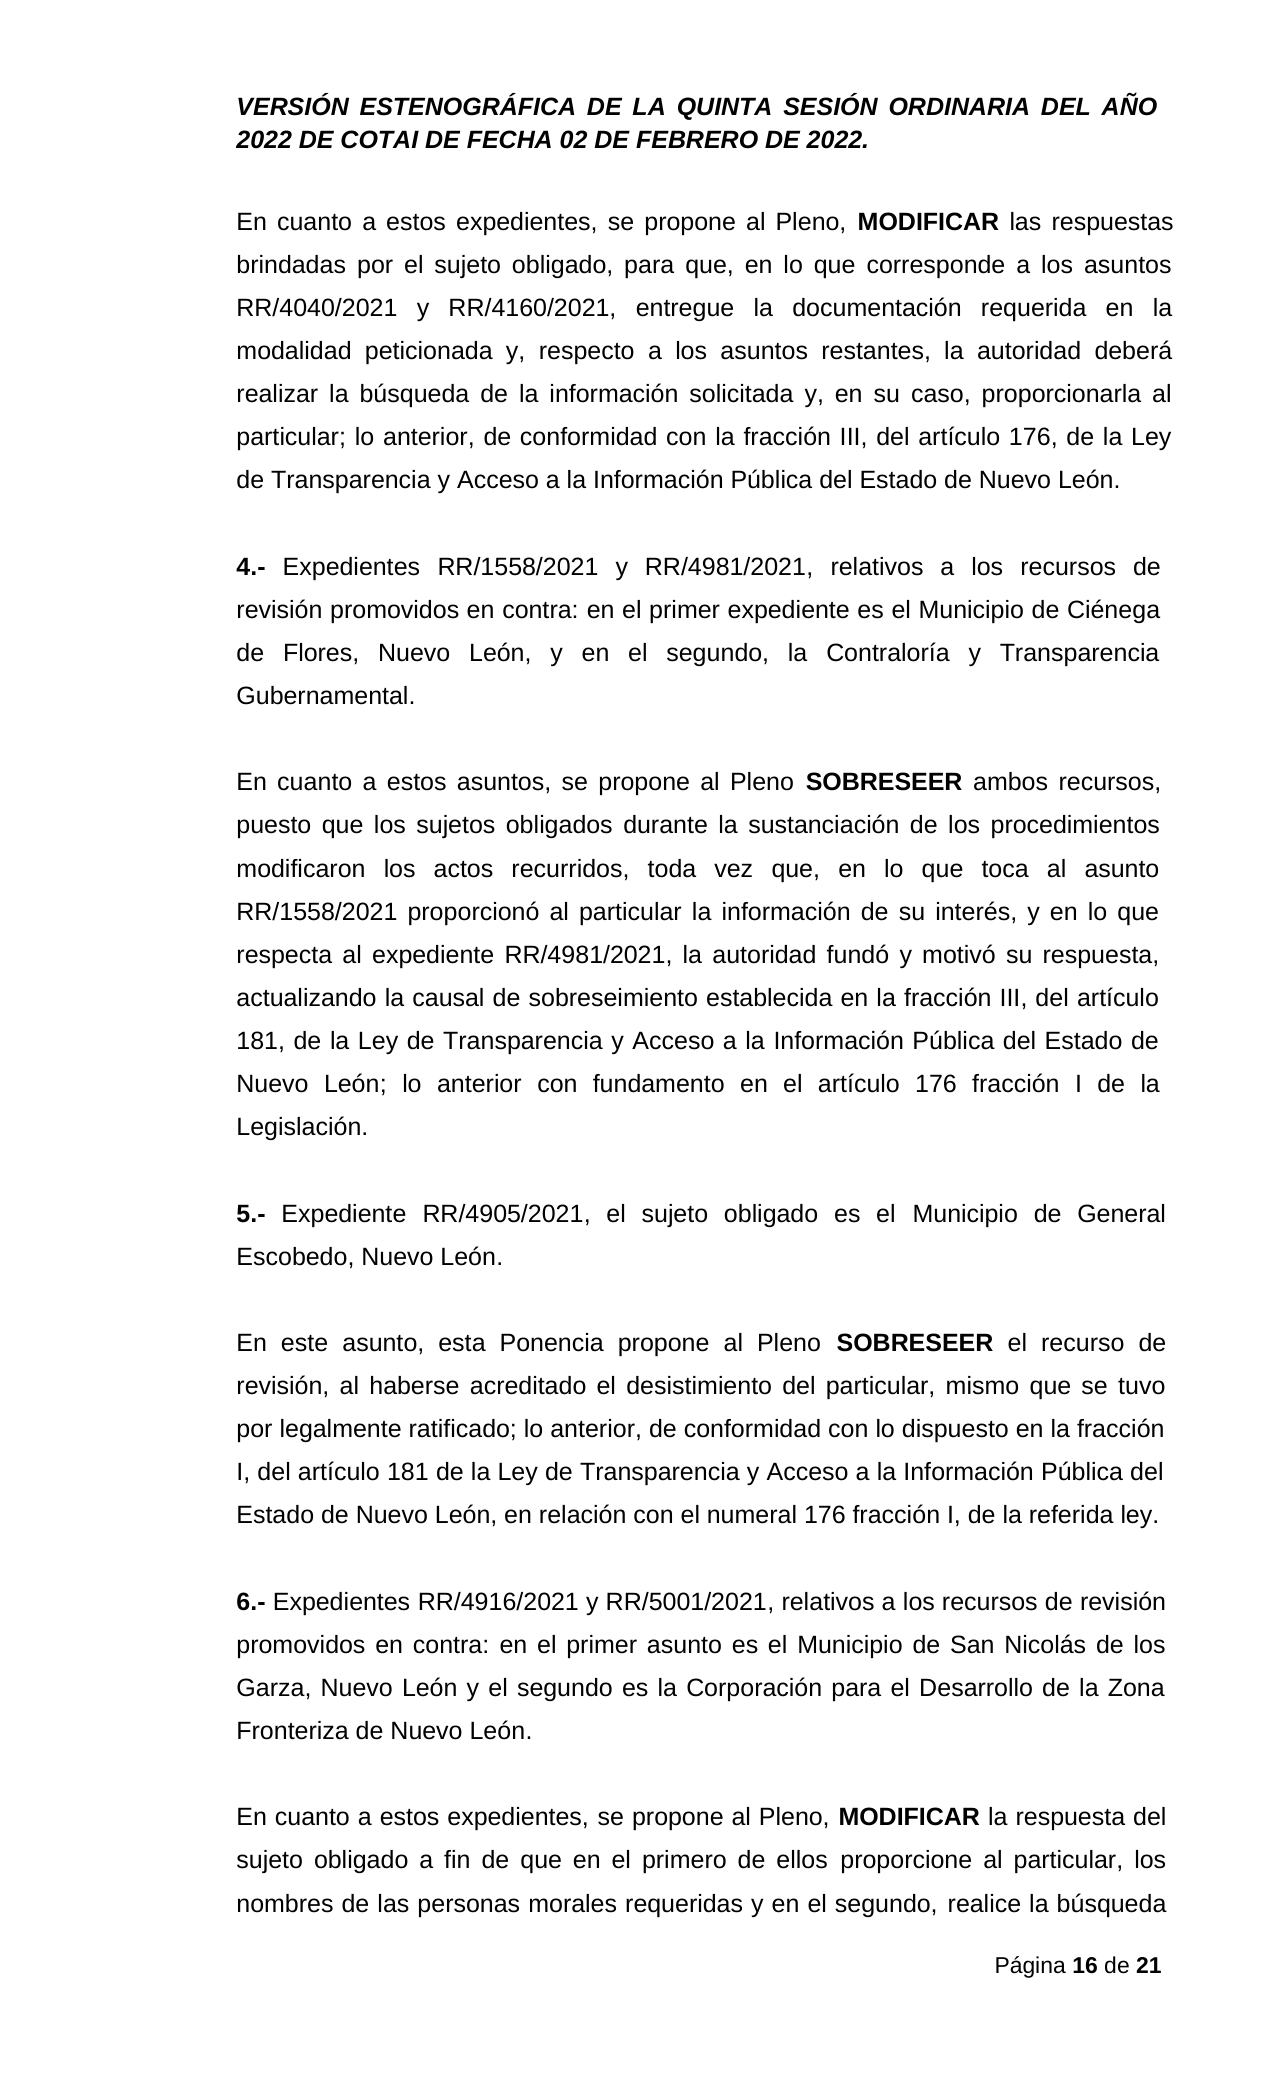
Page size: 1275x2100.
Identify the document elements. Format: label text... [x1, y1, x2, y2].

text 6.- Expedientes RR/4916/2021 y RR/5001/2021, relativos a los recursos de revisión promovidos en contra: en el primer asunto es el Municipio de San Nicolás de los Garza, Nuevo León y el segundo es la Corporación para el Desarrollo de la Zona Fronteriza de Nuevo León. [236, 1587, 1167, 1745]
text En este asunto, esta Ponencia propone al Pleno SOBRESEER el recurso de revisión, al haberse acreditado el desistimiento del particular, mismo que se tuvo por legalmente ratificado; lo anterior, de conformidad con lo dispuesto en la fracción I, del artículo 181 de la Ley de Transparencia y Acceso a la Información Pública del Estado de Nuevo León, en relación con el numeral 176 fracción I, de la referida ley. [236, 1328, 1167, 1529]
text En cuanto a estos expedientes, se propone al Pleno, MODIFICAR las respuestas brindadas por el sujeto obligado, para que, en lo que corresponde a los asuntos RR/4040/2021 y RR/4160/2021, entregue la documentación requerida en la modalidad peticionada y, respecto a los asuntos restantes, la autoridad deberá realizar la búsqueda de la información solicitada y, en su caso, proporcionarla al particular; lo anterior, de conformidad con la fracción III, del artículo 176, de la Ley de Transparencia y Acceso a la Información Pública del Estado de Nuevo León. [236, 207, 1174, 494]
text En cuanto a estos asuntos, se propone al Pleno SOBRESEER ambos recursos, puesto que los sujetos obligados durante la sustanciación de los procedimientos modificaron los actos recurridos, toda vez que, en lo que toca al asunto RR/1558/2021 proporcionó al particular la información de su interés, y en lo que respecta al expediente RR/4981/2021, la autoridad fundó y motivó su respuesta, actualizando la causal de sobreseimiento establecida en la fracción III, del artículo 181, de la Ley de Transparencia y Acceso a la Información Pública del Estado de Nuevo León; lo anterior con fundamento en el artículo 176 fracción I de la Legislación. [236, 767, 1161, 1141]
text 4.- Expedientes RR/1558/2021 y RR/4981/2021, relativos a los recursos de revisión promovidos en contra: en el primer expediente es el Municipio de Ciénega de Flores, Nuevo León, y en el segundo, la Contraloría y Transparencia Gubernamental. [236, 552, 1161, 710]
text En cuanto a estos expedientes, se propone al Pleno, MODIFICAR la respuesta del sujeto obligado a fin de que en el primero de ellos proporcione al particular, los nombres de las personas morales requeridas y en el segundo, realice la búsqueda [236, 1802, 1167, 1917]
text 5.- Expediente RR/4905/2021, el sujeto obligado es el Municipio de General Escobedo, Nuevo León. [236, 1199, 1167, 1271]
